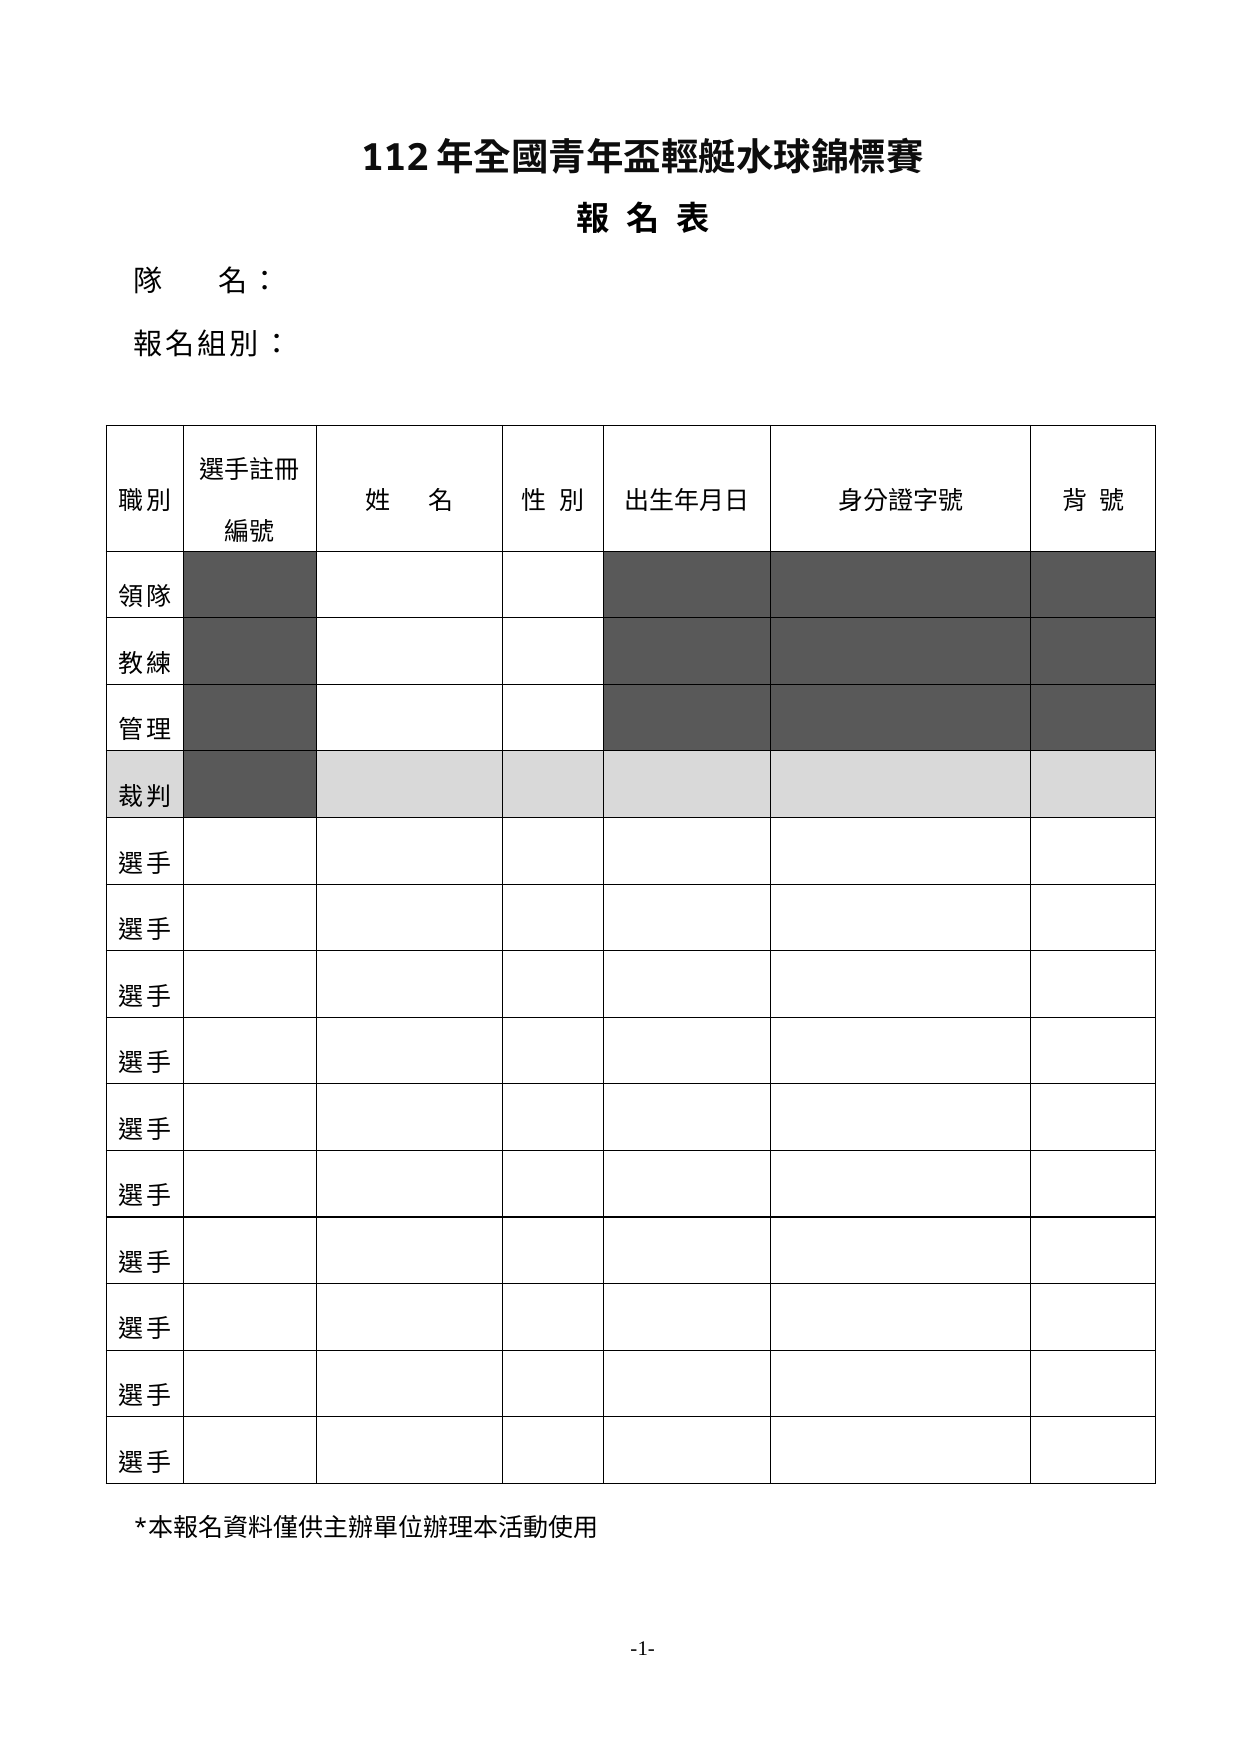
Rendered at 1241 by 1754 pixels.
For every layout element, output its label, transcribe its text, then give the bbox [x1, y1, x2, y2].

table_cell 管理 [107, 685, 183, 750]
table_cell [771, 951, 1030, 1017]
table_header 性 別 [503, 426, 603, 551]
table_cell [503, 751, 603, 817]
table_cell 選手 [107, 1218, 183, 1283]
table_cell [184, 1351, 316, 1416]
table_cell [771, 685, 1030, 750]
table_cell [604, 1218, 770, 1283]
table_cell [604, 1084, 770, 1150]
table_cell [604, 751, 770, 817]
table_cell [317, 1151, 502, 1216]
text 隊 名： [133, 237, 1152, 300]
table_cell [1031, 1218, 1155, 1283]
table_cell [771, 1084, 1030, 1150]
table_cell [317, 685, 502, 750]
table_cell [604, 1284, 770, 1349]
table_cell [604, 1018, 770, 1083]
table_cell [317, 618, 502, 684]
table_cell [503, 1351, 603, 1416]
table_cell [317, 552, 502, 617]
table_cell [771, 1218, 1030, 1283]
table_cell [771, 818, 1030, 883]
table_cell 選手 [107, 818, 183, 883]
table_cell 教練 [107, 618, 183, 684]
table_cell [771, 1151, 1030, 1216]
table_cell [184, 1417, 316, 1483]
table_cell [771, 1351, 1030, 1416]
table_cell 選手 [107, 885, 183, 950]
table_cell [503, 951, 603, 1017]
table_cell [1031, 1151, 1155, 1216]
table_header 出生年月日 [604, 426, 770, 551]
table_cell [503, 1151, 603, 1216]
table_cell [604, 1151, 770, 1216]
table_cell [317, 885, 502, 950]
table_cell [771, 751, 1030, 817]
table_cell 選手 [107, 951, 183, 1017]
text 報名組別： [133, 300, 1152, 362]
table_cell [503, 618, 603, 684]
table_cell [503, 1084, 603, 1150]
table_cell [1031, 751, 1155, 817]
table_cell [503, 1417, 603, 1483]
table_cell [184, 1218, 316, 1283]
table_cell [317, 951, 502, 1017]
table_header 選手註冊 編號 [184, 426, 316, 551]
table_cell [184, 951, 316, 1017]
table_cell 選手 [107, 1417, 183, 1483]
table_cell 裁判 [107, 751, 183, 817]
table_cell [1031, 1351, 1155, 1416]
text 報 名 表 [133, 175, 1152, 237]
table_cell [317, 1018, 502, 1083]
table_cell [184, 685, 316, 750]
table_cell [771, 552, 1030, 617]
table_cell [771, 1018, 1030, 1083]
table_cell 選手 [107, 1284, 183, 1349]
table_cell [1031, 685, 1155, 750]
table_cell [771, 885, 1030, 950]
table_cell [1031, 818, 1155, 883]
table_cell [604, 1351, 770, 1416]
table_cell [503, 1284, 603, 1349]
table_header 職別 [107, 426, 183, 551]
table_cell [317, 1284, 502, 1349]
table_cell [604, 885, 770, 950]
table_header 身分證字號 [771, 426, 1030, 551]
table_cell [317, 751, 502, 817]
table_cell [771, 1417, 1030, 1483]
table_cell [1031, 951, 1155, 1017]
table_cell [184, 1018, 316, 1083]
table_cell [317, 1417, 502, 1483]
table_cell [1031, 1284, 1155, 1349]
table_cell [604, 818, 770, 883]
table_cell [503, 1018, 603, 1083]
table_header 背 號 [1031, 426, 1155, 551]
table_cell 選手 [107, 1018, 183, 1083]
table_cell [503, 885, 603, 950]
table_cell [317, 1351, 502, 1416]
table_cell [317, 1084, 502, 1150]
table_cell [1031, 618, 1155, 684]
table_cell [503, 1218, 603, 1283]
table_cell [317, 818, 502, 883]
text *本報名資料僅供主辦單位辦理本活動使用 [133, 1484, 1177, 1546]
table_cell [184, 751, 316, 817]
table_cell [184, 818, 316, 883]
table_cell [184, 1151, 316, 1216]
table_cell 領隊 [107, 552, 183, 617]
table_cell [604, 618, 770, 684]
table_cell [503, 818, 603, 883]
table_header 姓 名 [317, 426, 502, 551]
table_cell [604, 685, 770, 750]
table_cell 選手 [107, 1351, 183, 1416]
table_cell [184, 1084, 316, 1150]
table_cell [317, 1218, 502, 1283]
table_cell [1031, 1417, 1155, 1483]
table_cell [771, 1284, 1030, 1349]
table_cell [1031, 885, 1155, 950]
table_cell 選手 [107, 1084, 183, 1150]
table_cell [184, 618, 316, 684]
table_cell [771, 618, 1030, 684]
table_cell [503, 552, 603, 617]
table_cell [184, 885, 316, 950]
table_cell [604, 1417, 770, 1483]
table_cell [1031, 552, 1155, 617]
table_cell [1031, 1018, 1155, 1083]
table_cell [1031, 1084, 1155, 1150]
table_cell [184, 1284, 316, 1349]
table_cell 選手 [107, 1151, 183, 1216]
table_cell [503, 685, 603, 750]
table_cell [604, 951, 770, 1017]
text 112年全國青年盃輕艇水球錦標賽 [133, 112, 1152, 175]
table_cell [604, 552, 770, 617]
table_cell [184, 552, 316, 617]
